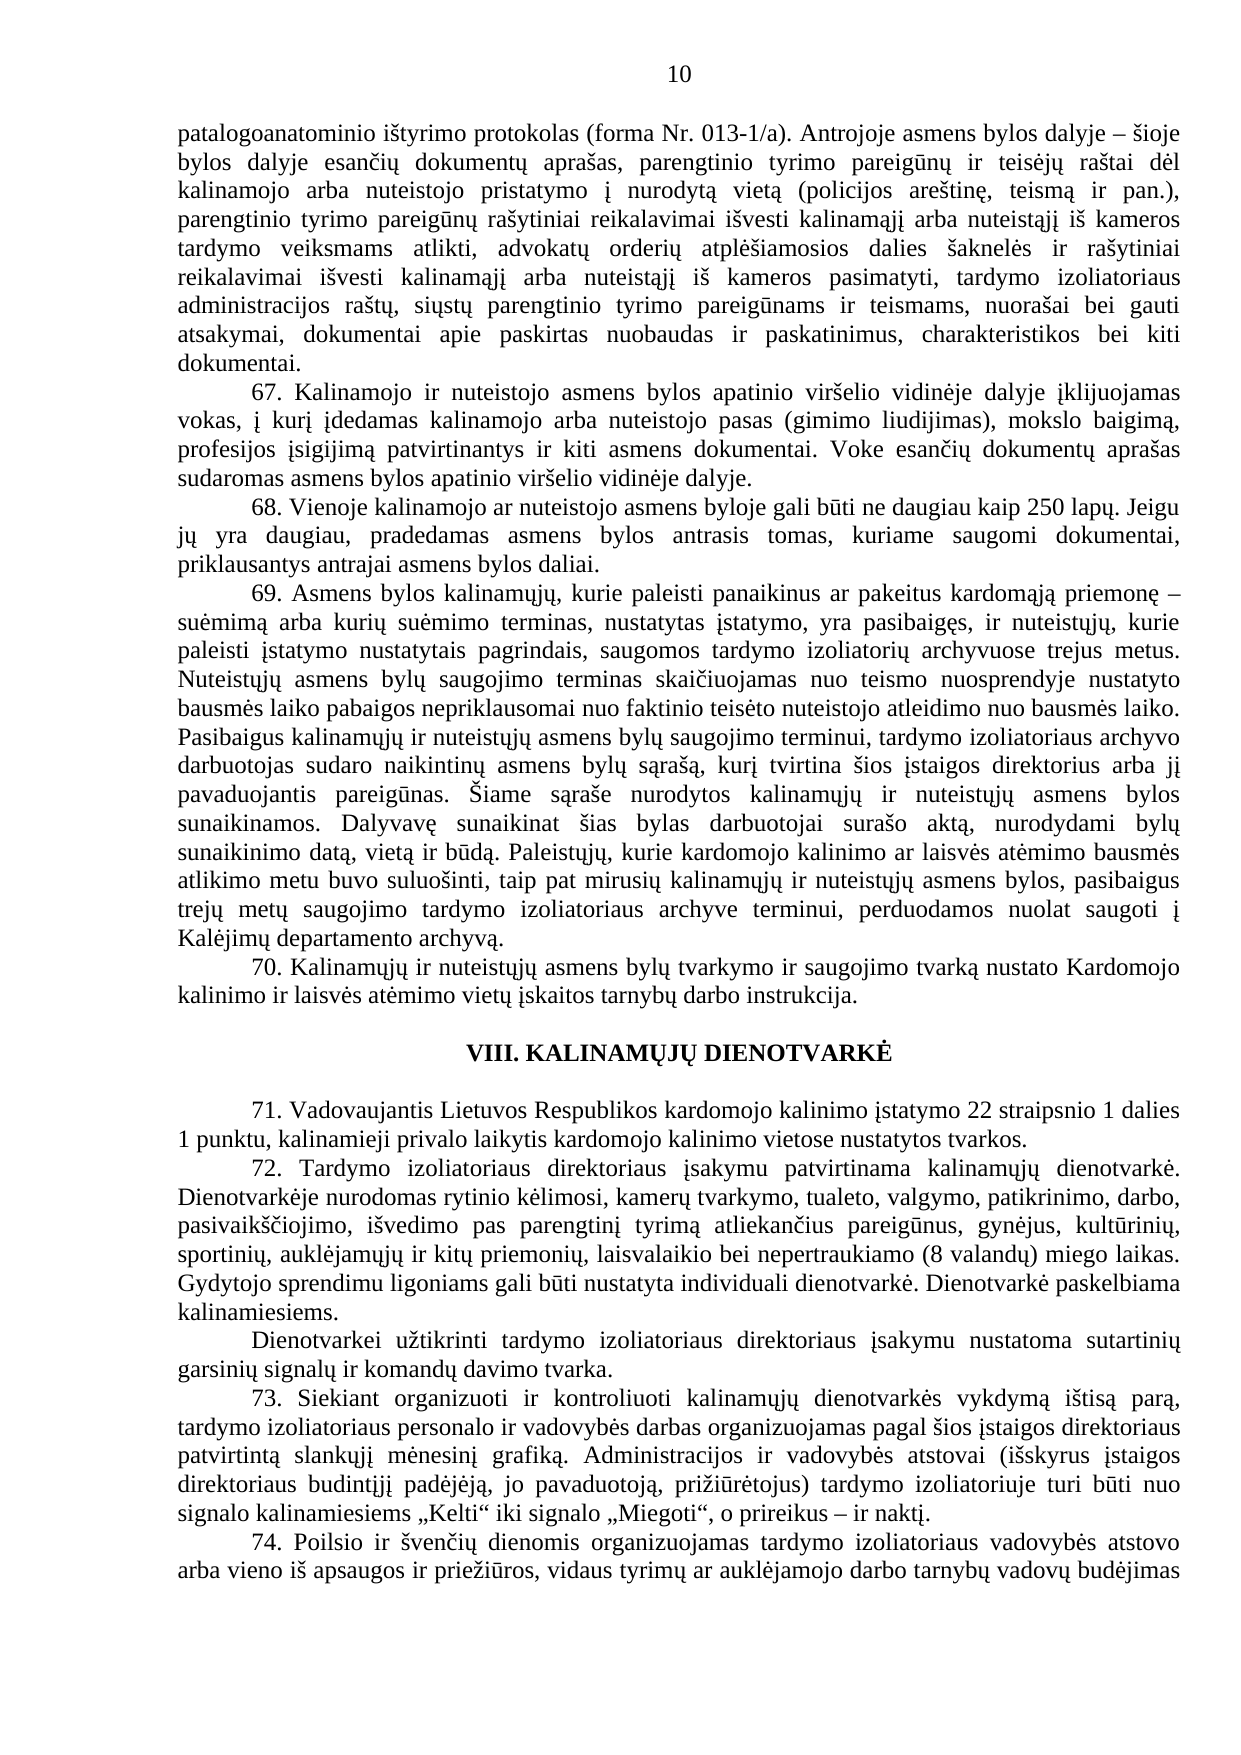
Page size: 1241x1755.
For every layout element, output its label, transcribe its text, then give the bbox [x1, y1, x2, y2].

text Dienotvarkei užtikrinti tardymo izoliatoriaus direktoriaus įsakymu nustatoma sutartinių garsinių signalų ir komandų davimo tvarka. [177, 1326, 1181, 1383]
text VIII. KALINAMŲJŲ DIENOTVARKĖ [177, 1038, 1181, 1067]
text 74. Poilsio ir švenčių dienomis organizuojamas tardymo izoliatoriaus vadovybės atstovo arba vieno iš apsaugos ir priežiūros, vidaus tyrimų ar auklėjamojo darbo tarnybų vadovų budėjimas [177, 1527, 1181, 1584]
text patalogoanatominio ištyrimo protokolas (forma Nr. 013-1/a). Antrojoje asmens bylos dalyje – šioje bylos dalyje esančių dokumentų aprašas, parengtinio tyrimo pareigūnų ir teisėjų raštai dėl kalinamojo arba nuteistojo pristatymo į nurodytą vietą (policijos areštinę, teismą ir pan.), parengtinio tyrimo pareigūnų rašytiniai reikalavimai išvesti kalinamąjį arba nuteistąjį iš kameros tardymo veiksmams atlikti, advokatų orderių atplėšiamosios dalies šaknelės ir rašytiniai reikalavimai išvesti kalinamąjį arba nuteistąjį iš kameros pasimatyti, tardymo izoliatoriaus administracijos raštų, siųstų parengtinio tyrimo pareigūnams ir teismams, nuorašai bei gauti atsakymai, dokumentai apie paskirtas nuobaudas ir paskatinimus, charakteristikos bei kiti dokumentai. [177, 118, 1181, 377]
text 73. Siekiant organizuoti ir kontroliuoti kalinamųjų dienotvarkės vykdymą ištisą parą, tardymo izoliatoriaus personalo ir vadovybės darbas organizuojamas pagal šios įstaigos direktoriaus patvirtintą slankųjį mėnesinį grafiką. Administracijos ir vadovybės atstovai (išskyrus įstaigos direktoriaus budintįjį padėjėją, jo pavaduotoją, prižiūrėtojus) tardymo izoliatoriuje turi būti nuo signalo kalinamiesiems „Kelti“ iki signalo „Miegoti“, o prireikus – ir naktį. [177, 1383, 1181, 1527]
text 68. Vienoje kalinamojo ar nuteistojo asmens byloje gali būti ne daugiau kaip 250 lapų. Jeigu jų yra daugiau, pradedamas asmens bylos antrasis tomas, kuriame saugomi dokumentai, priklausantys antrajai asmens bylos daliai. [177, 492, 1181, 578]
text 70. Kalinamųjų ir nuteistųjų asmens bylų tvarkymo ir saugojimo tvarką nustato Kardomojo kalinimo ir laisvės atėmimo vietų įskaitos tarnybų darbo instrukcija. [177, 952, 1181, 1009]
text 69. Asmens bylos kalinamųjų, kurie paleisti panaikinus ar pakeitus kardomąją priemonę – suėmimą arba kurių suėmimo terminas, nustatytas įstatymo, yra pasibaigęs, ir nuteistųjų, kurie paleisti įstatymo nustatytais pagrindais, saugomos tardymo izoliatorių archyvuose trejus metus. Nuteistųjų asmens bylų saugojimo terminas skaičiuojamas nuo teismo nuosprendyje nustatyto bausmės laiko pabaigos nepriklausomai nuo faktinio teisėto nuteistojo atleidimo nuo bausmės laiko. Pasibaigus kalinamųjų ir nuteistųjų asmens bylų saugojimo terminui, tardymo izoliatoriaus archyvo darbuotojas sudaro naikintinų asmens bylų sąrašą, kurį tvirtina šios įstaigos direktorius arba jį pavaduojantis pareigūnas. Šiame sąraše nurodytos kalinamųjų ir nuteistųjų asmens bylos sunaikinamos. Dalyvavę sunaikinat šias bylas darbuotojai surašo aktą, nurodydami bylų sunaikinimo datą, vietą ir būdą. Paleistųjų, kurie kardomojo kalinimo ar laisvės atėmimo bausmės atlikimo metu buvo suluošinti, taip pat mirusių kalinamųjų ir nuteistųjų asmens bylos, pasibaigus trejų metų saugojimo tardymo izoliatoriaus archyve terminui, perduodamos nuolat saugoti į Kalėjimų departamento archyvą. [177, 578, 1181, 952]
text 71. Vadovaujantis Lietuvos Respublikos kardomojo kalinimo įstatymo 22 straipsnio 1 dalies 1 punktu, kalinamieji privalo laikytis kardomojo kalinimo vietose nustatytos tvarkos. [177, 1096, 1181, 1153]
text 67. Kalinamojo ir nuteistojo asmens bylos apatinio viršelio vidinėje dalyje įklijuojamas vokas, į kurį įdedamas kalinamojo arba nuteistojo pasas (gimimo liudijimas), mokslo baigimą, profesijos įsigijimą patvirtinantys ir kiti asmens dokumentai. Voke esančių dokumentų aprašas sudaromas asmens bylos apatinio viršelio vidinėje dalyje. [177, 377, 1181, 492]
text 72. Tardymo izoliatoriaus direktoriaus įsakymu patvirtinama kalinamųjų dienotvarkė. Dienotvarkėje nurodomas rytinio kėlimosi, kamerų tvarkymo, tualeto, valgymo, patikrinimo, darbo, pasivaikščiojimo, išvedimo pas parengtinį tyrimą atliekančius pareigūnus, gynėjus, kultūrinių, sportinių, auklėjamųjų ir kitų priemonių, laisvalaikio bei nepertraukiamo (8 valandų) miego laikas. Gydytojo sprendimu ligoniams gali būti nustatyta individuali dienotvarkė. Dienotvarkė paskelbiama kalinamiesiems. [177, 1153, 1181, 1326]
